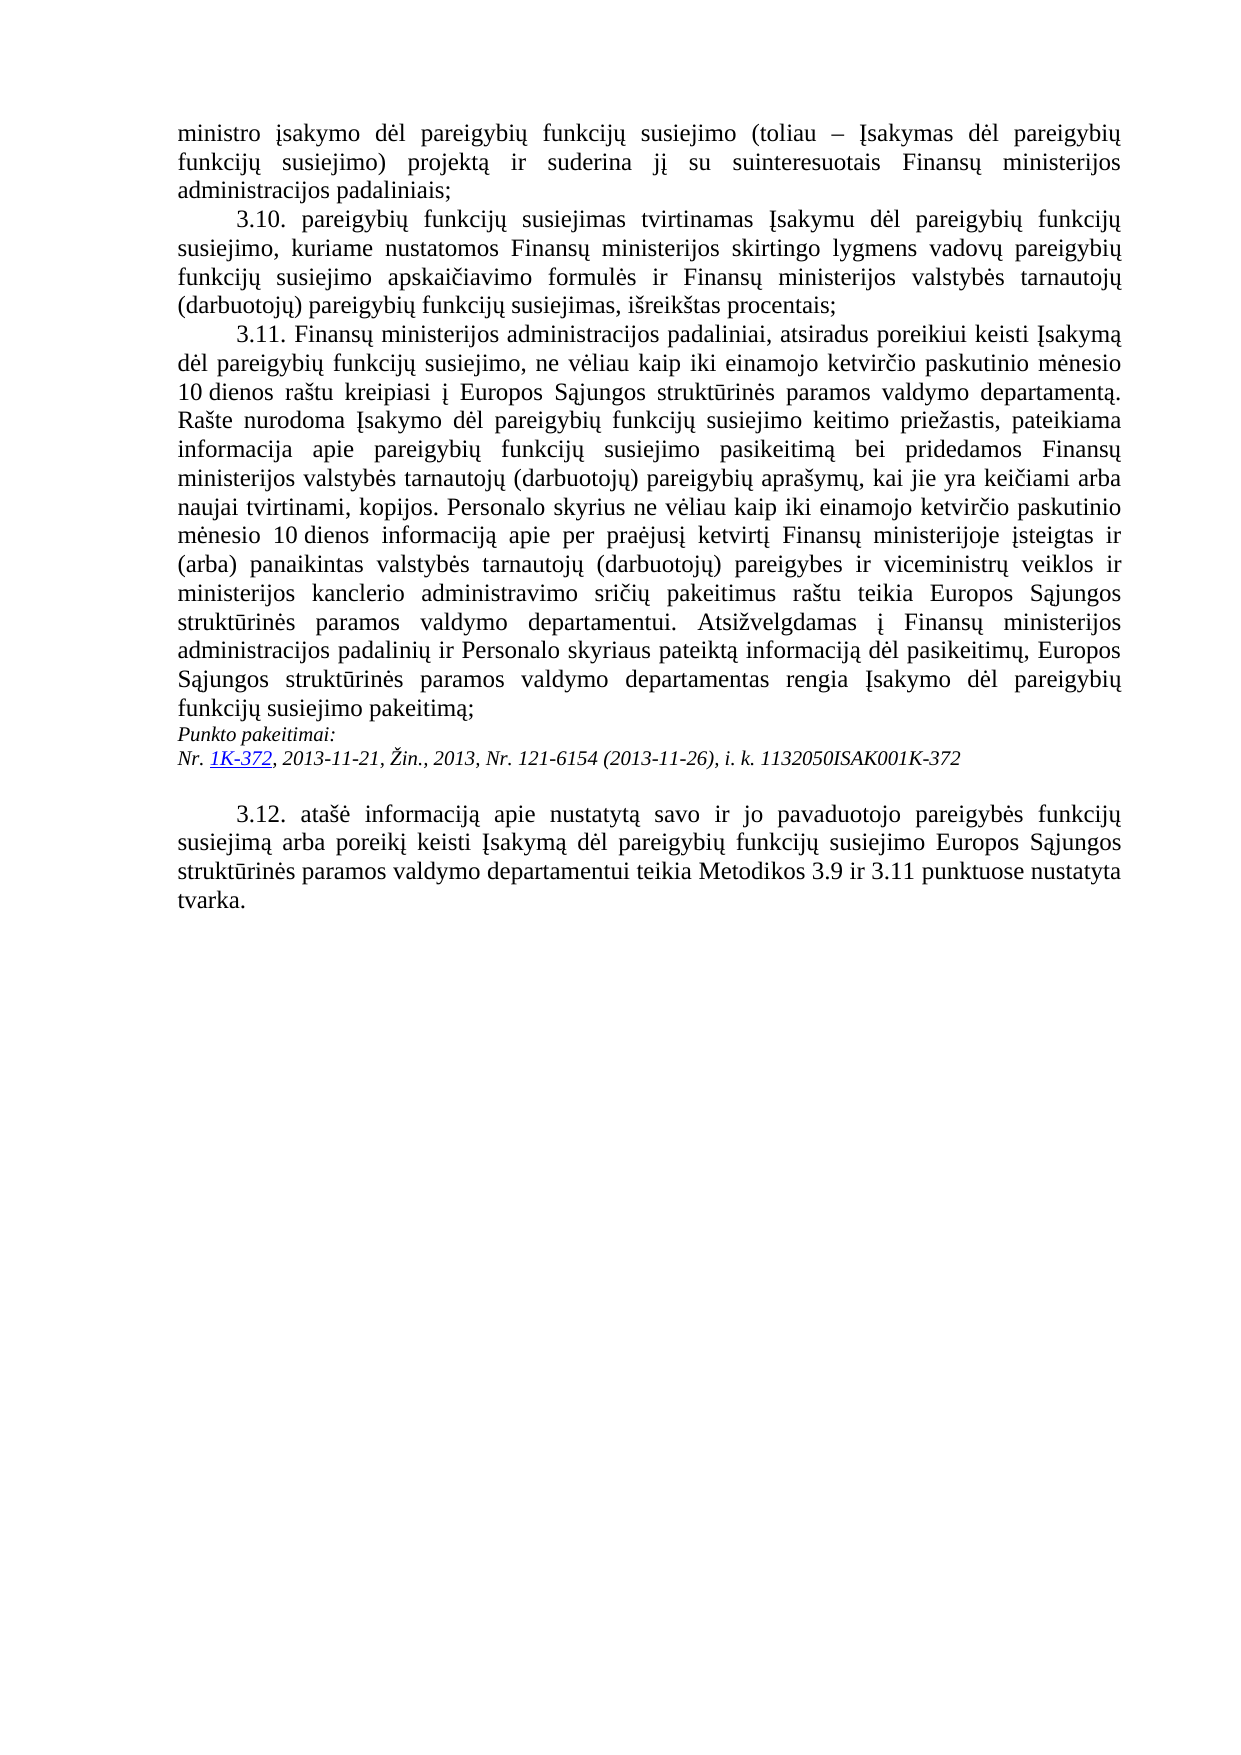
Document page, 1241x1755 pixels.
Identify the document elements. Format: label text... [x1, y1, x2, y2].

text Punkto pakeitimai: [177, 722, 1122, 746]
text 3.12. atašė informaciją apie nustatytą savo ir jo pavaduotojo pareigybės funkcijų susiejimą arba poreikį keisti Įsakymą dėl pareigybių funkcijų susiejimo Europos Sąjungos struktūrinės paramos valdymo departamentui teikia Metodikos 3.9 ir 3.11 punktuose nustatyta tvarka. [177, 799, 1122, 914]
text 3.11. Finansų ministerijos administracijos padaliniai, atsiradus poreikiui keisti Įsakymą dėl pareigybių funkcijų susiejimo, ne vėliau kaip iki einamojo ketvirčio paskutinio mėnesio 10 dienos raštu kreipiasi į Europos Sąjungos struktūrinės paramos valdymo departamentą. Rašte nurodoma Įsakymo dėl pareigybių funkcijų susiejimo keitimo priežastis, pateikiama informacija apie pareigybių funkcijų susiejimo pasikeitimą bei pridedamos Finansų ministerijos valstybės tarnautojų (darbuotojų) pareigybių aprašymų, kai jie yra keičiami arba naujai tvirtinami, kopijos. Personalo skyrius ne vėliau kaip iki einamojo ketvirčio paskutinio mėnesio 10 dienos informaciją apie per praėjusį ketvirtį Finansų ministerijoje įsteigtas ir (arba) panaikintas valstybės tarnautojų (darbuotojų) pareigybes ir viceministrų veiklos ir ministerijos kanclerio administravimo sričių pakeitimus raštu teikia Europos Sąjungos struktūrinės paramos valdymo departamentui. Atsižvelgdamas į Finansų ministerijos administracijos padalinių ir Personalo skyriaus pateiktą informaciją dėl pasikeitimų, Europos Sąjungos struktūrinės paramos valdymo departamentas rengia Įsakymo dėl pareigybių funkcijų susiejimo pakeitimą; [177, 319, 1122, 722]
text Nr. 1K-372, 2013-11-21, Žin., 2013, Nr. 121-6154 (2013-11-26), i. k. 1132050ISAK001K-372 [177, 746, 1122, 770]
text ministro įsakymo dėl pareigybių funkcijų susiejimo (toliau – Įsakymas dėl pareigybių funkcijų susiejimo) projektą ir suderina jį su suinteresuotais Finansų ministerijos administracijos padaliniais; [177, 118, 1122, 204]
text 3.10. pareigybių funkcijų susiejimas tvirtinamas Įsakymu dėl pareigybių funkcijų susiejimo, kuriame nustatomos Finansų ministerijos skirtingo lygmens vadovų pareigybių funkcijų susiejimo apskaičiavimo formulės ir Finansų ministerijos valstybės tarnautojų (darbuotojų) pareigybių funkcijų susiejimas, išreikštas procentais; [177, 204, 1122, 319]
